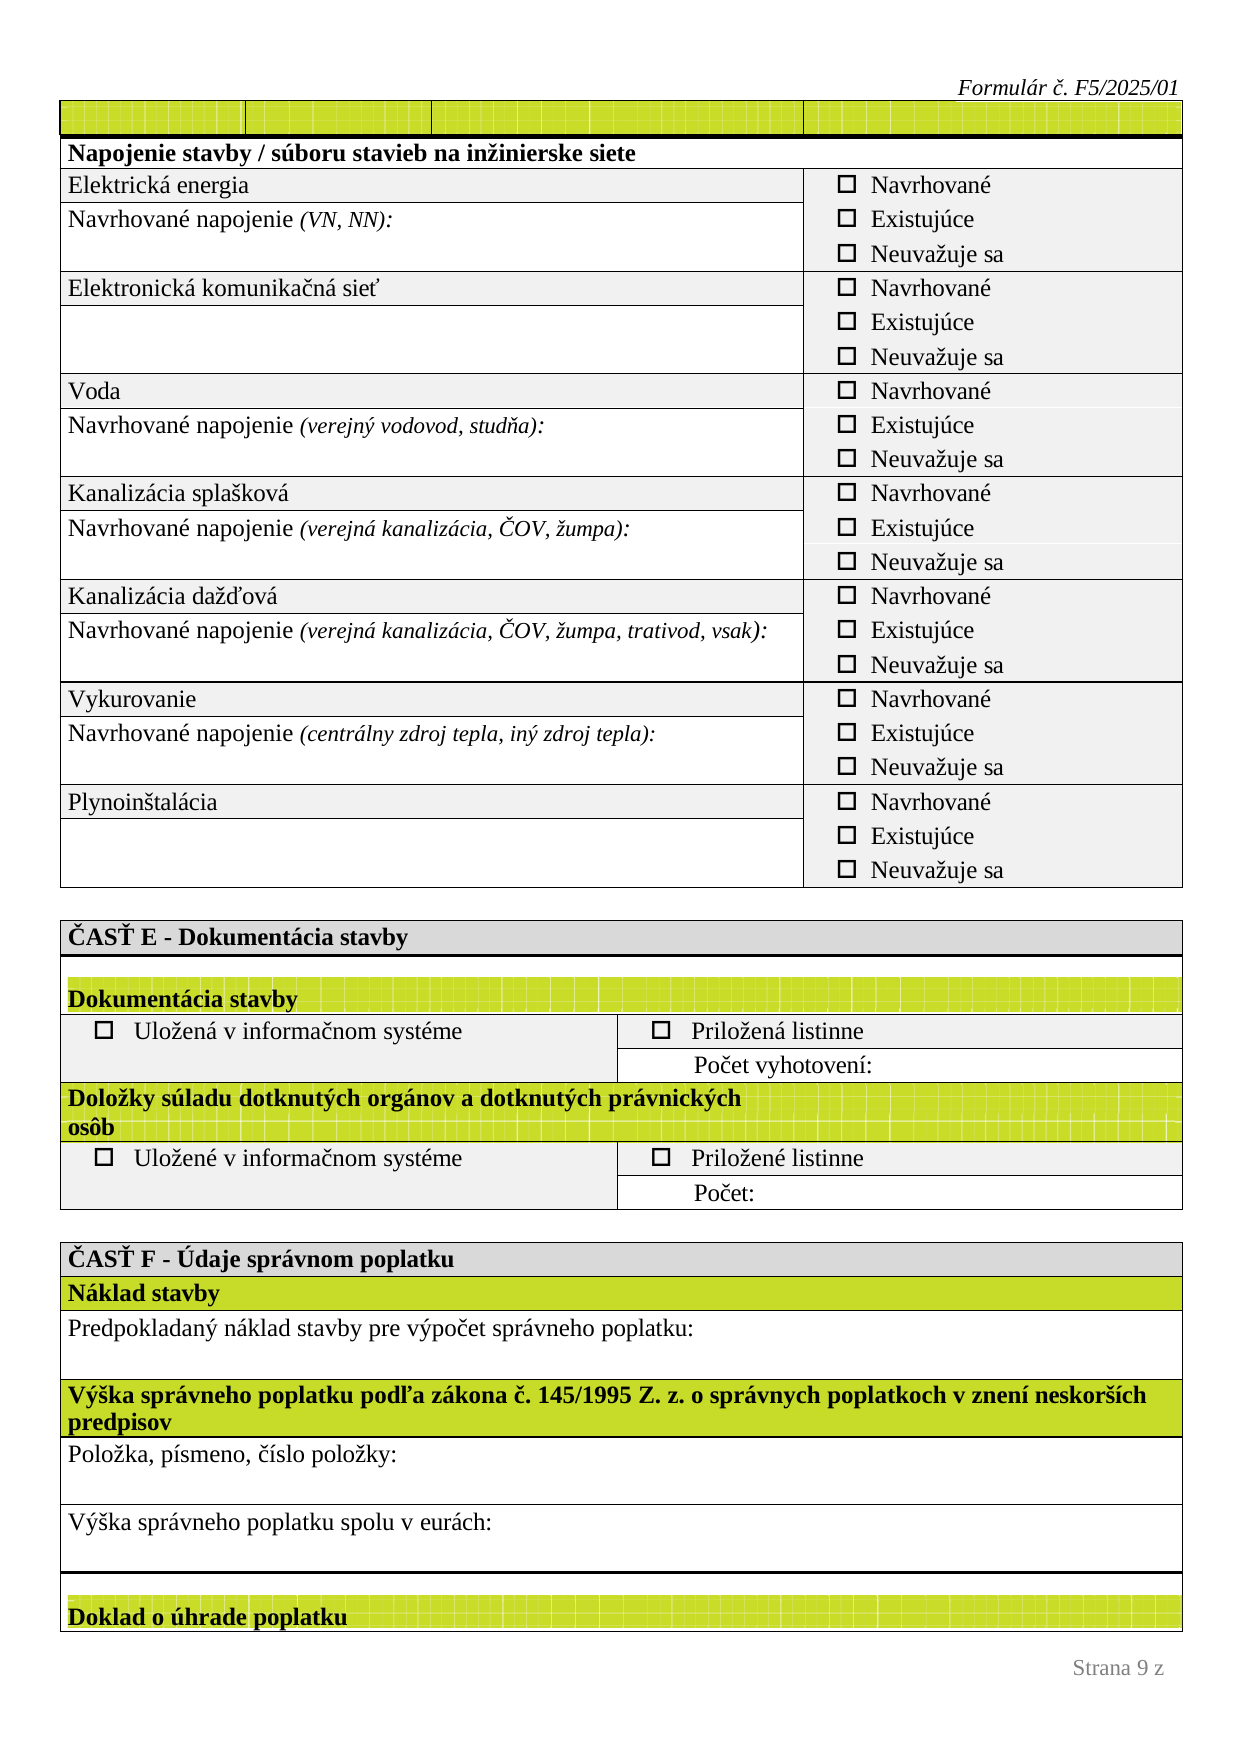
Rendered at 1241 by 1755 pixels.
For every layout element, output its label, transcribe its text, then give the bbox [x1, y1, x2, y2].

table_cell  Navrhované [804, 374, 1182, 407]
table_cell Elektrická energia [61, 169, 803, 202]
table_cell  Uložená v informačnom systéme [61, 1015, 617, 1048]
table_cell [61, 1175, 617, 1209]
table_cell Navrhované napojenie (verejná kanalizácia, ČOV, žumpa, trativod, vsak): [61, 614, 803, 681]
table_cell  Neuvažuje sa [804, 338, 1182, 373]
table_cell ČASŤ F - Údaje správnom poplatku [61, 1243, 1182, 1276]
table_cell  Neuvažuje sa [804, 441, 1182, 476]
table_cell Počet vyhotovení: [618, 1049, 1182, 1082]
table_cell  Navrhované [804, 272, 1182, 305]
table_cell  Existujúce [804, 408, 1182, 441]
table_cell  Navrhované [804, 785, 1182, 818]
table_cell  Existujúce [804, 716, 1182, 749]
table_cell Navrhované napojenie (verejný vodovod, studňa): [61, 409, 803, 476]
table_cell  Existujúce [804, 818, 1182, 852]
table_cell  Existujúce [804, 613, 1182, 646]
table_cell  Neuvažuje sa [804, 646, 1182, 681]
table_header Napojenie stavby / súboru stavieb na inžinierske siete [61, 139, 1182, 168]
table_cell  Existujúce [804, 202, 1182, 236]
table_cell  Navrhované [804, 580, 1182, 613]
table_cell Dokumentácia stavby [61, 957, 1182, 1014]
table_cell [60, 1210, 1182, 1242]
table_cell  Navrhované [804, 477, 1182, 510]
table_cell Elektronická komunikačná sieť [61, 272, 803, 305]
table_cell  Neuvažuje sa [804, 749, 1182, 784]
table_cell Vykurovanie [61, 683, 803, 716]
table_cell  Neuvažuje sa [804, 852, 1182, 887]
table_cell Výška správneho poplatku podľa zákona č. 145/1995 Z. z. o správnych poplatkoch v znení neskorších predpisov [61, 1380, 1182, 1436]
table_cell Kanalizácia dažďová [61, 580, 803, 613]
table_cell Predpokladaný náklad stavby pre výpočet správneho poplatku: [61, 1311, 1182, 1378]
table_cell Výška správneho poplatku spolu v eurách: [61, 1505, 1182, 1571]
table_cell [61, 306, 803, 373]
table_cell  Priložené listinne [618, 1143, 1182, 1175]
table_cell ČASŤ E - Dokumentácia stavby [61, 921, 1182, 954]
table_cell  Neuvažuje sa [804, 236, 1182, 271]
table_cell Položka, písmeno, číslo položky: [61, 1438, 1182, 1504]
table_cell Plynoinštalácia [61, 785, 803, 818]
table_cell Počet: [618, 1176, 1182, 1209]
table_cell  Neuvažuje sa [804, 544, 1182, 579]
table_cell Voda [61, 374, 803, 407]
table_cell  Existujúce [804, 510, 1182, 543]
table_cell Doklad o úhrade poplatku [61, 1574, 1182, 1631]
table_cell  Navrhované [804, 169, 1182, 202]
table_cell  Uložené v informačnom systéme [61, 1143, 617, 1175]
table_cell  Existujúce [804, 305, 1182, 338]
table_cell Navrhované napojenie (VN, NN): [61, 203, 803, 271]
table_cell  Priložená listinne [618, 1015, 1182, 1048]
table_cell  Navrhované [804, 683, 1182, 716]
table_cell Náklad stavby [61, 1277, 1182, 1310]
table_cell [60, 888, 1182, 920]
table_cell [61, 819, 803, 887]
table_cell Kanalizácia splašková [61, 477, 803, 510]
table_cell Navrhované napojenie (centrálny zdroj tepla, iný zdroj tepla): [61, 717, 803, 784]
table_cell Navrhované napojenie (verejná kanalizácia, ČOV, žumpa): [61, 511, 803, 579]
table_cell [61, 1048, 617, 1082]
